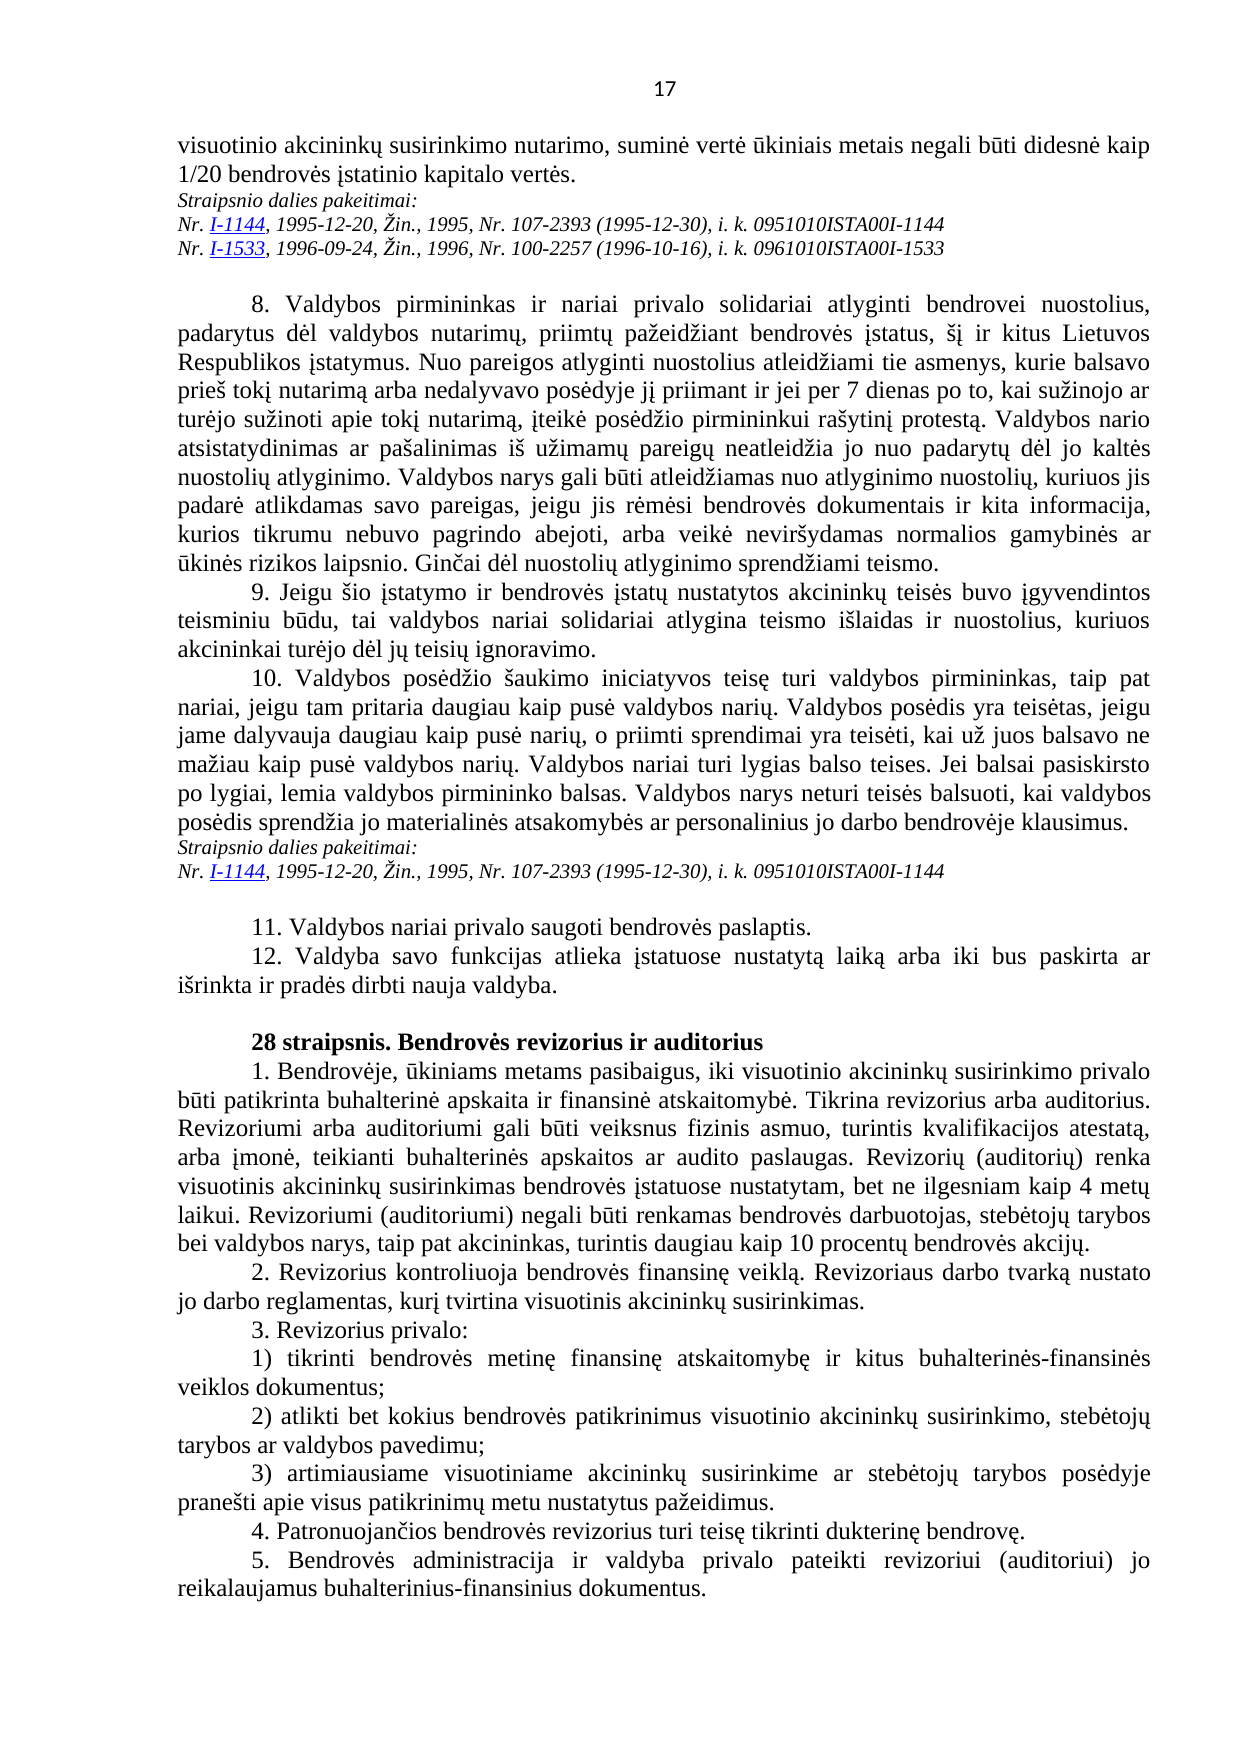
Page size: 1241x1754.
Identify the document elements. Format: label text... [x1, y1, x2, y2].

text visuotinio akcininkų susirinkimo nutarimo, suminė vertė ūkiniais metais negali būti didesnė kaip 1/20 bendrovės įstatinio kapitalo vertės. [177, 131, 1152, 188]
text Nr. I-1144, 1995-12-20, Žin., 1995, Nr. 107-2393 (1995-12-30), i. k. 0951010ISTA00I-1144 [177, 859, 1152, 883]
text 11. Valdybos nariai privalo saugoti bendrovės paslaptis. [177, 912, 1152, 941]
text 3. Revizorius privalo: [177, 1315, 1152, 1343]
text 2. Revizorius kontroliuoja bendrovės finansinę veiklą. Revizoriaus darbo tvarką nustato jo darbo reglamentas, kurį tvirtina visuotinis akcininkų susirinkimas. [177, 1257, 1152, 1315]
text 3) artimiausiame visuotiniame akcininkų susirinkime ar stebėtojų tarybos posėdyje pranešti apie visus patikrinimų metu nustatytus pažeidimus. [177, 1458, 1152, 1516]
text 8. Valdybos pirmininkas ir nariai privalo solidariai atlyginti bendrovei nuostolius, padarytus dėl valdybos nutarimų, priimtų pažeidžiant bendrovės įstatus, šį ir kitus Lietuvos Respublikos įstatymus. Nuo pareigos atlyginti nuostolius atleidžiami tie asmenys, kurie balsavo prieš tokį nutarimą arba nedalyvavo posėdyje jį priimant ir jei per 7 dienas po to, kai sužinojo ar turėjo sužinoti apie tokį nutarimą, įteikė posėdžio pirmininkui rašytinį protestą. Valdybos nario atsistatydinimas ar pašalinimas iš užimamų pareigų neatleidžia jo nuo padarytų dėl jo kaltės nuostolių atlyginimo. Valdybos narys gali būti atleidžiamas nuo atlyginimo nuostolių, kuriuos jis padarė atlikdamas savo pareigas, jeigu jis rėmėsi bendrovės dokumentais ir kita informacija, kurios tikrumu nebuvo pagrindo abejoti, arba veikė neviršydamas normalios gamybinės ar ūkinės rizikos laipsnio. Ginčai dėl nuostolių atlyginimo sprendžiami teismo. [177, 289, 1152, 577]
text Straipsnio dalies pakeitimai: [177, 188, 1152, 212]
text 28 straipsnis. Bendrovės revizorius ir auditorius [177, 1027, 1152, 1056]
text 12. Valdyba savo funkcijas atlieka įstatuose nustatytą laiką arba iki bus paskirta ar išrinkta ir pradės dirbti nauja valdyba. [177, 941, 1152, 998]
text 4. Patronuojančios bendrovės revizorius turi teisę tikrinti dukterinę bendrovę. [177, 1516, 1152, 1545]
text Nr. I-1533, 1996-09-24, Žin., 1996, Nr. 100-2257 (1996-10-16), i. k. 0961010ISTA00I-1533 [177, 236, 1152, 260]
text 1) tikrinti bendrovės metinę finansinę atskaitomybę ir kitus buhalterinės-finansinės veiklos dokumentus; [177, 1343, 1152, 1401]
text 10. Valdybos posėdžio šaukimo iniciatyvos teisę turi valdybos pirmininkas, taip pat nariai, jeigu tam pritaria daugiau kaip pusė valdybos narių. Valdybos posėdis yra teisėtas, jeigu jame dalyvauja daugiau kaip pusė narių, o priimti sprendimai yra teisėti, kai už juos balsavo ne mažiau kaip pusė valdybos narių. Valdybos nariai turi lygias balso teises. Jei balsai pasiskirsto po lygiai, lemia valdybos pirmininko balsas. Valdybos narys neturi teisės balsuoti, kai valdybos posėdis sprendžia jo materialinės atsakomybės ar personalinius jo darbo bendrovėje klausimus. [177, 663, 1152, 835]
text 9. Jeigu šio įstatymo ir bendrovės įstatų nustatytos akcininkų teisės buvo įgyvendintos teisminiu būdu, tai valdybos nariai solidariai atlygina teismo išlaidas ir nuostolius, kuriuos akcininkai turėjo dėl jų teisių ignoravimo. [177, 577, 1152, 663]
text Straipsnio dalies pakeitimai: [177, 835, 1152, 859]
text 5. Bendrovės administracija ir valdyba privalo pateikti revizoriui (auditoriui) jo reikalaujamus buhalterinius-finansinius dokumentus. [177, 1545, 1152, 1602]
text Nr. I-1144, 1995-12-20, Žin., 1995, Nr. 107-2393 (1995-12-30), i. k. 0951010ISTA00I-1144 [177, 212, 1152, 236]
text 1. Bendrovėje, ūkiniams metams pasibaigus, iki visuotinio akcininkų susirinkimo privalo būti patikrinta buhalterinė apskaita ir finansinė atskaitomybė. Tikrina revizorius arba auditorius. Revizoriumi arba auditoriumi gali būti veiksnus fizinis asmuo, turintis kvalifikacijos atestatą, arba įmonė, teikianti buhalterinės apskaitos ar audito paslaugas. Revizorių (auditorių) renka visuotinis akcininkų susirinkimas bendrovės įstatuose nustatytam, bet ne ilgesniam kaip 4 metų laikui. Revizoriumi (auditoriumi) negali būti renkamas bendrovės darbuotojas, stebėtojų tarybos bei valdybos narys, taip pat akcininkas, turintis daugiau kaip 10 procentų bendrovės akcijų. [177, 1056, 1152, 1257]
text 2) atlikti bet kokius bendrovės patikrinimus visuotinio akcininkų susirinkimo, stebėtojų tarybos ar valdybos pavedimu; [177, 1401, 1152, 1458]
